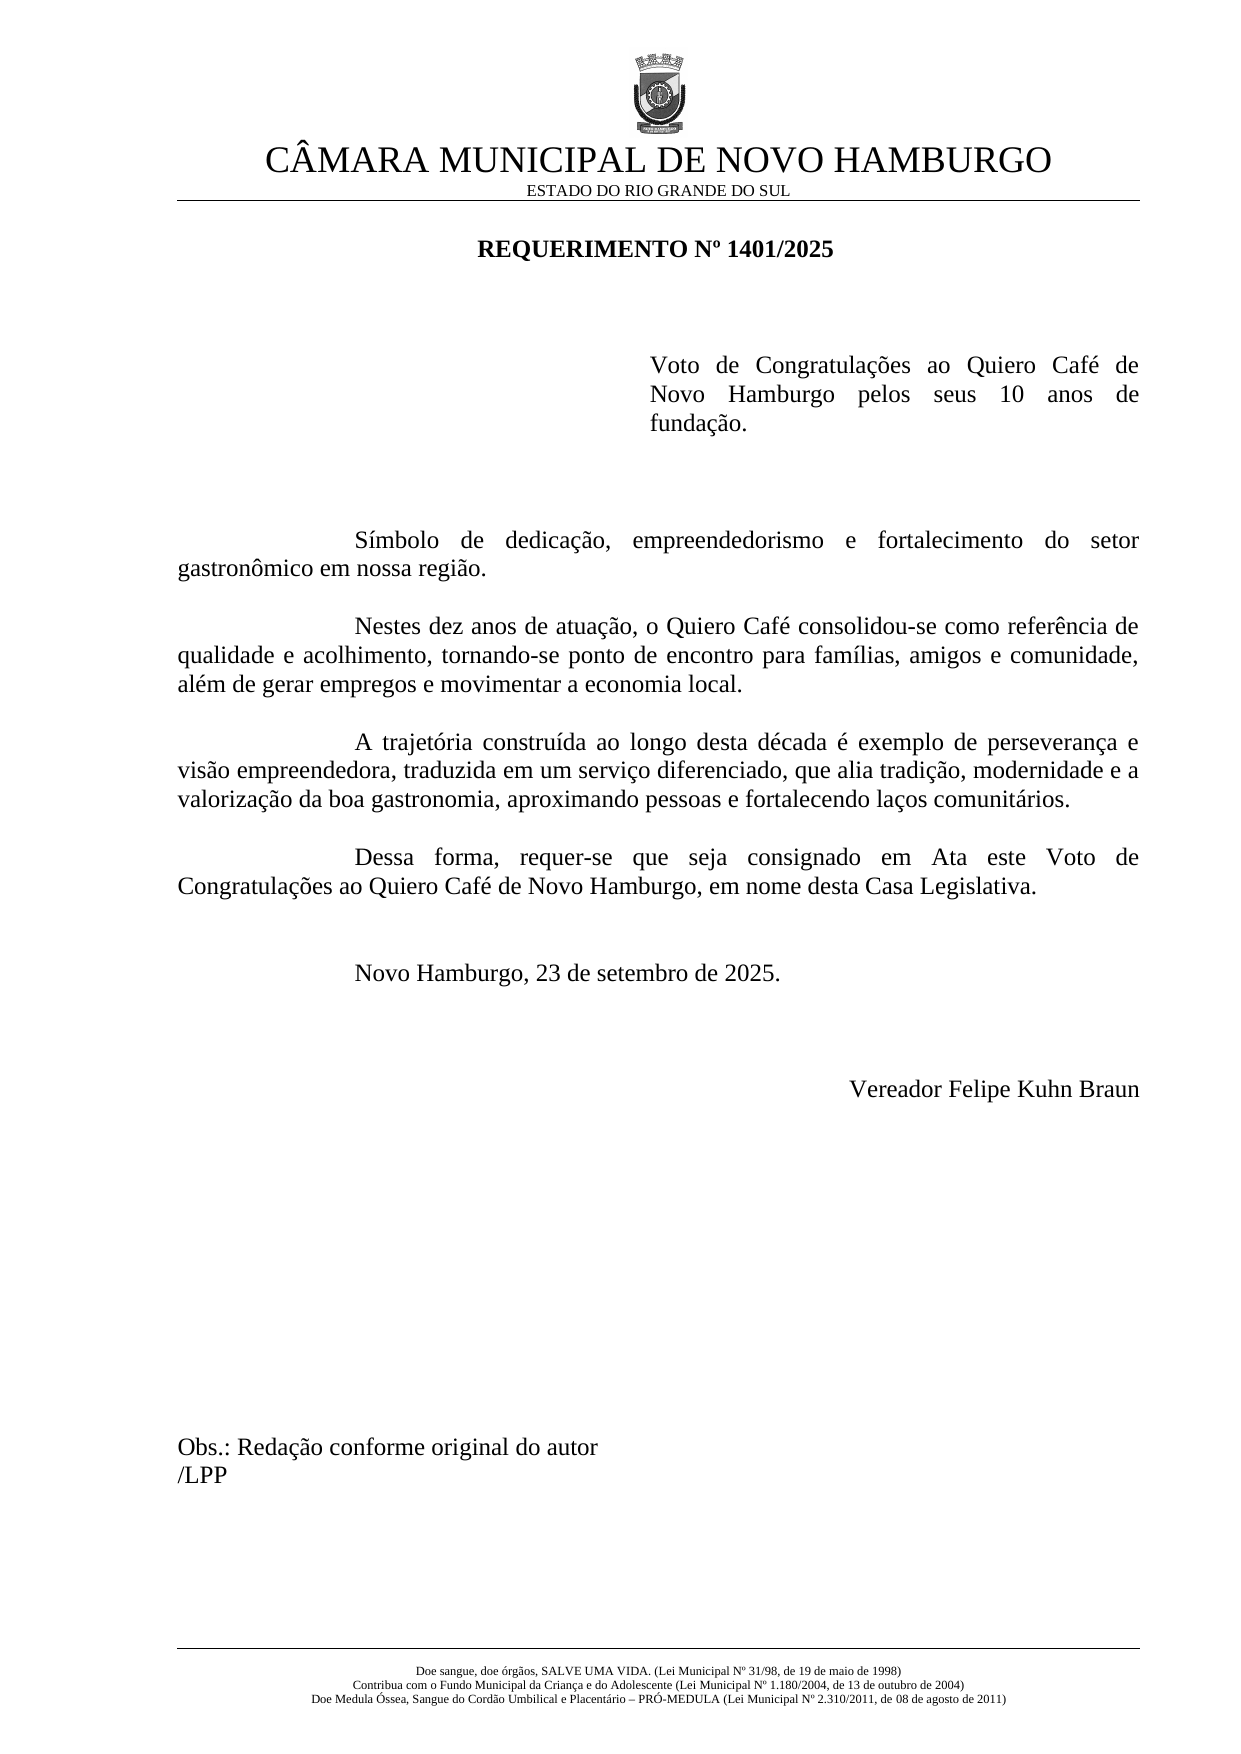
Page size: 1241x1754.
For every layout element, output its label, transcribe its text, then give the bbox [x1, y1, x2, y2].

text Voto de Congratulações ao Quiero Café de Novo Hamburgo pelos seus 10 anos de fundação. [649, 350, 1140, 437]
text Novo Hamburgo, 23 de setembro de 2025. [177, 958, 1140, 987]
text Vereador Felipe Kuhn Braun [177, 1074, 1140, 1102]
text /LPP [177, 1460, 1140, 1489]
text Dessa forma, requer-se que seja consignado em Ata este Voto de Congratulações ao Quiero Café de Novo Hamburgo, em nome desta Casa Legislativa. [177, 842, 1140, 900]
text Obs.: Redação conforme original do autor [177, 1432, 1140, 1460]
text Símbolo de dedicação, empreendedorismo e fortalecimento do setor gastronômico em nossa região. [177, 525, 1140, 582]
text Nestes dez anos de atuação, o Quiero Café consolidou-se como referência de qualidade e acolhimento, tornando-se ponto de encontro para famílias, amigos e comunidade, além de gerar empregos e movimentar a economia local. [177, 611, 1140, 698]
text A trajetória construída ao longo desta década é exemplo de perseverança e visão empreendedora, traduzida em um serviço diferenciado, que alia tradição, modernidade e a valorização da boa gastronomia, aproximando pessoas e fortalecendo laços comunitários. [177, 727, 1140, 813]
title REQUERIMENTO Nº 1401/2025 [177, 234, 1140, 262]
